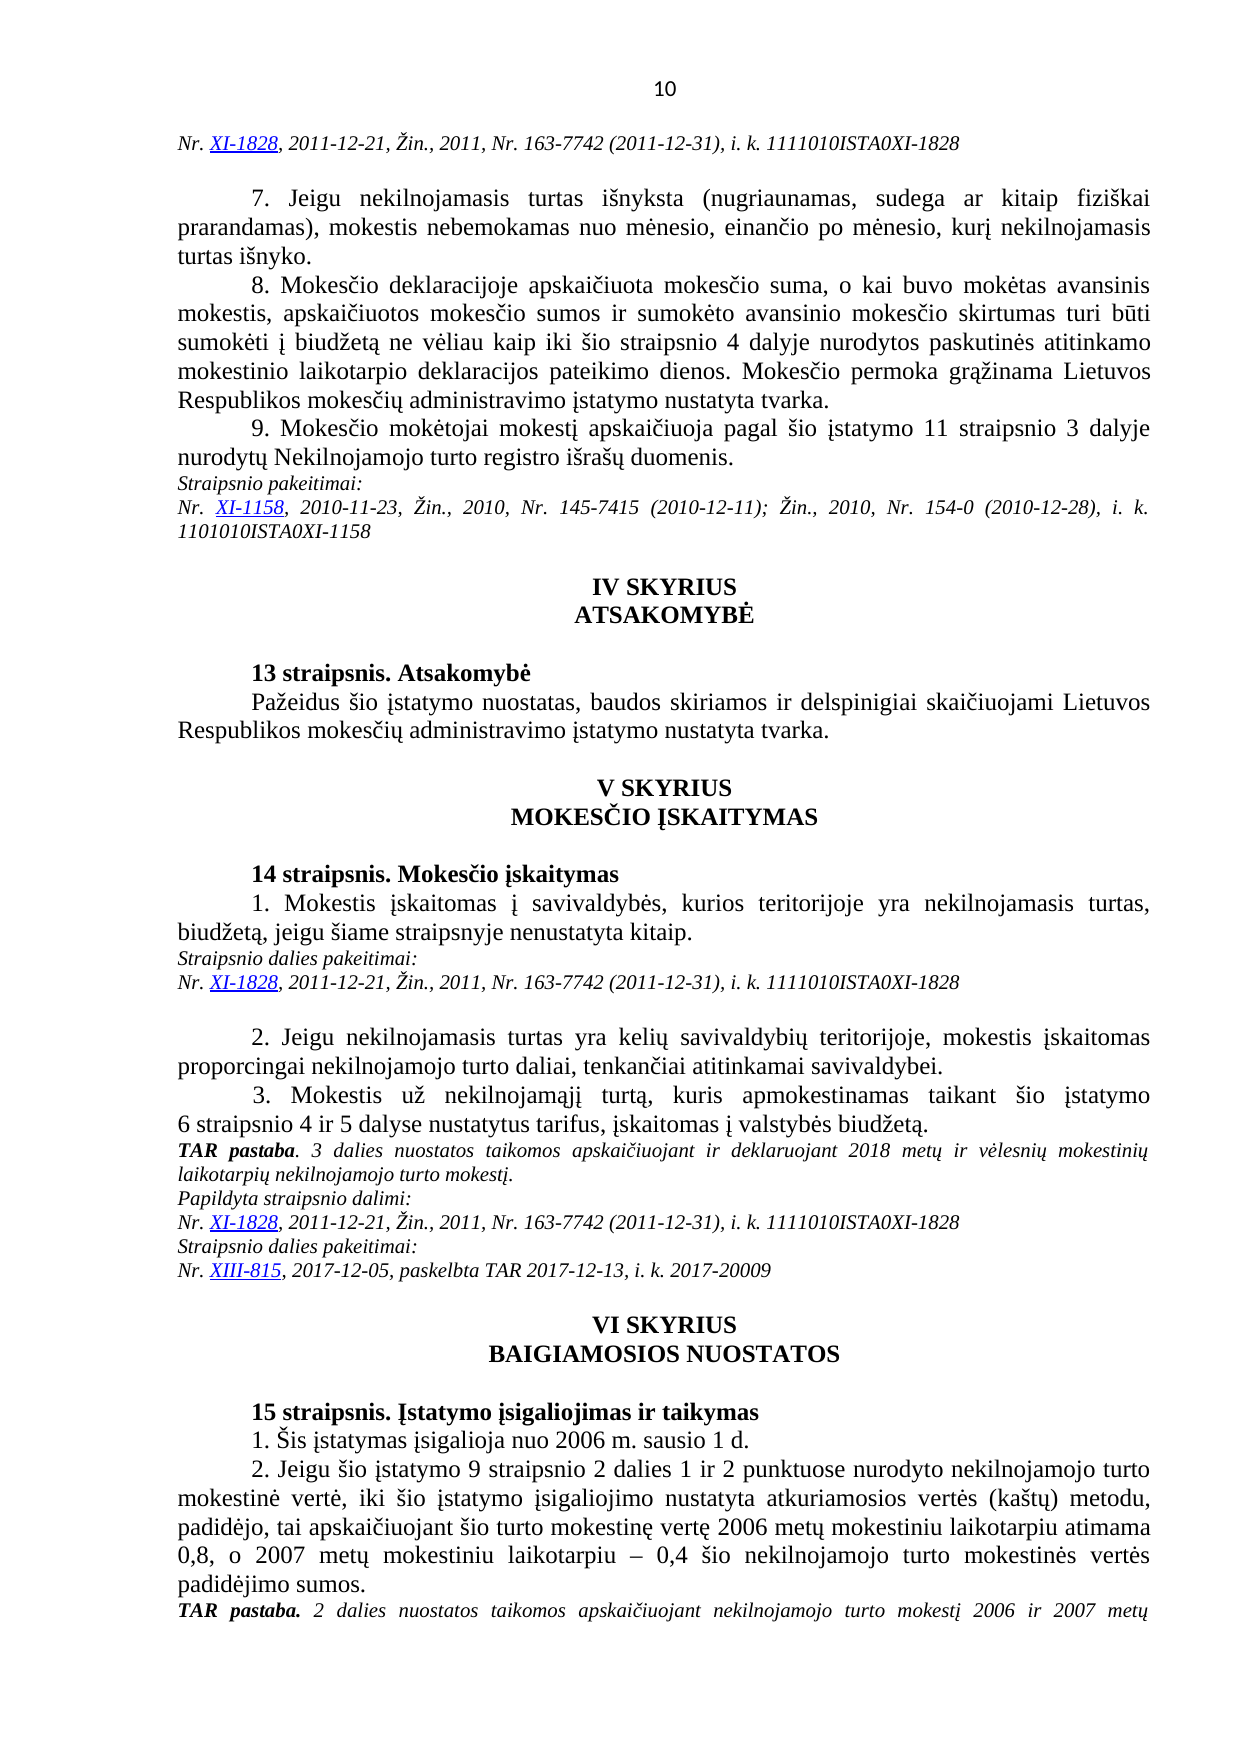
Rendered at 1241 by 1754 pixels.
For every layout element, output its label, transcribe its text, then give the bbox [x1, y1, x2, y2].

text TAR pastaba. 2 dalies nuostatos taikomos apskaičiuojant nekilnojamojo turto mokestį 2006 ir 2007 metų [177, 1598, 1152, 1622]
text Straipsnio dalies pakeitimai: [177, 1234, 1152, 1258]
text Papildyta straipsnio dalimi: [177, 1186, 1152, 1210]
text BAIGIAMOSIOS NUOSTATOS [177, 1339, 1152, 1368]
text Straipsnio dalies pakeitimai: [177, 946, 1152, 970]
text 2. Jeigu šio įstatymo 9 straipsnio 2 dalies 1 ir 2 punktuose nurodyto nekilnojamojo turto mokestinė vertė, iki šio įstatymo įsigaliojimo nustatyta atkuriamosios vertės (kaštų) metodu, padidėjo, tai apskaičiuojant šio turto mokestinę vertę 2006 metų mokestiniu laikotarpiu atimama 0,8, o 2007 metų mokestiniu laikotarpiu – 0,4 šio nekilnojamojo turto mokestinės vertės padidėjimo sumos. [177, 1454, 1152, 1598]
text Nr. XIII-815, 2017-12-05, paskelbta TAR 2017-12-13, i. k. 2017-20009 [177, 1258, 1152, 1282]
text 3. Mokestis už nekilnojamąjį turtą, kuris apmokestinamas taikant šio įstatymo 6 straipsnio 4 ir 5 dalyse nustatytus tarifus, įskaitomas į valstybės biudžetą. [177, 1080, 1152, 1137]
text 9. Mokesčio mokėtojai mokestį apskaičiuoja pagal šio įstatymo 11 straipsnio 3 dalyje nurodytų Nekilnojamojo turto registro išrašų duomenis. [177, 413, 1152, 471]
text 1. Šis įstatymas įsigalioja nuo 2006 m. sausio 1 d. [177, 1426, 1152, 1454]
text 8. Mokesčio deklaracijoje apskaičiuota mokesčio suma, o kai buvo mokėtas avansinis mokestis, apskaičiuotos mokesčio sumos ir sumokėto avansinio mokesčio skirtumas turi būti sumokėti į biudžetą ne vėliau kaip iki šio straipsnio 4 dalyje nurodytos paskutinės atitinkamo mokestinio laikotarpio deklaracijos pateikimo dienos. Mokesčio permoka grąžinama Lietuvos Respublikos mokesčių administravimo įstatymo nustatyta tvarka. [177, 270, 1152, 413]
text 7. Jeigu nekilnojamasis turtas išnyksta (nugriaunamas, sudega ar kitaip fiziškai prarandamas), mokestis nebemokamas nuo mėnesio, einančio po mėnesio, kurį nekilnojamasis turtas išnyko. [177, 183, 1152, 270]
text 14 straipsnis. Mokesčio įskaitymas [177, 859, 1152, 888]
text Nr. XI-1158, 2010-11-23, Žin., 2010, Nr. 145-7415 (2010-12-11); Žin., 2010, Nr. 154-0 (2010-12-28), i. k. 1101010ISTA0XI-1158 [177, 495, 1152, 543]
text Nr. XI-1828, 2011-12-21, Žin., 2011, Nr. 163-7742 (2011-12-31), i. k. 1111010ISTA0XI-1828 [177, 970, 1152, 994]
text MOKESČIO ĮSKAITYMAS [177, 802, 1152, 831]
text 2. Jeigu nekilnojamasis turtas yra kelių savivaldybių teritorijoje, mokestis įskaitomas proporcingai nekilnojamojo turto daliai, tenkančiai atitinkamai savivaldybei. [177, 1022, 1152, 1080]
text TAR pastaba. 3 dalies nuostatos taikomos apskaičiuojant ir deklaruojant 2018 metų ir vėlesnių mokestinių laikotarpių nekilnojamojo turto mokestį. [177, 1137, 1152, 1186]
subtitle VI SKYRIUS [177, 1311, 1152, 1339]
text Nr. XI-1828, 2011-12-21, Žin., 2011, Nr. 163-7742 (2011-12-31), i. k. 1111010ISTA0XI-1828 [177, 131, 1152, 155]
text Pažeidus šio įstatymo nuostatas, baudos skiriamos ir delspinigiai skaičiuojami Lietuvos Respublikos mokesčių administravimo įstatymo nustatyta tvarka. [177, 687, 1152, 744]
text 15 straipsnis. Įstatymo įsigaliojimas ir taikymas [177, 1397, 1152, 1426]
text 1. Mokestis įskaitomas į savivaldybės, kurios teritorijoje yra nekilnojamasis turtas, biudžetą, jeigu šiame straipsnyje nenustatyta kitaip. [177, 888, 1152, 946]
subtitle IV SKYRIUS [177, 572, 1152, 601]
text Nr. XI-1828, 2011-12-21, Žin., 2011, Nr. 163-7742 (2011-12-31), i. k. 1111010ISTA0XI-1828 [177, 1210, 1152, 1234]
text 13 straipsnis. Atsakomybė [177, 658, 1152, 687]
text Straipsnio pakeitimai: [177, 471, 1152, 495]
text ATSAKOMYBĖ [177, 601, 1152, 629]
text V SKYRIUS [177, 773, 1152, 802]
